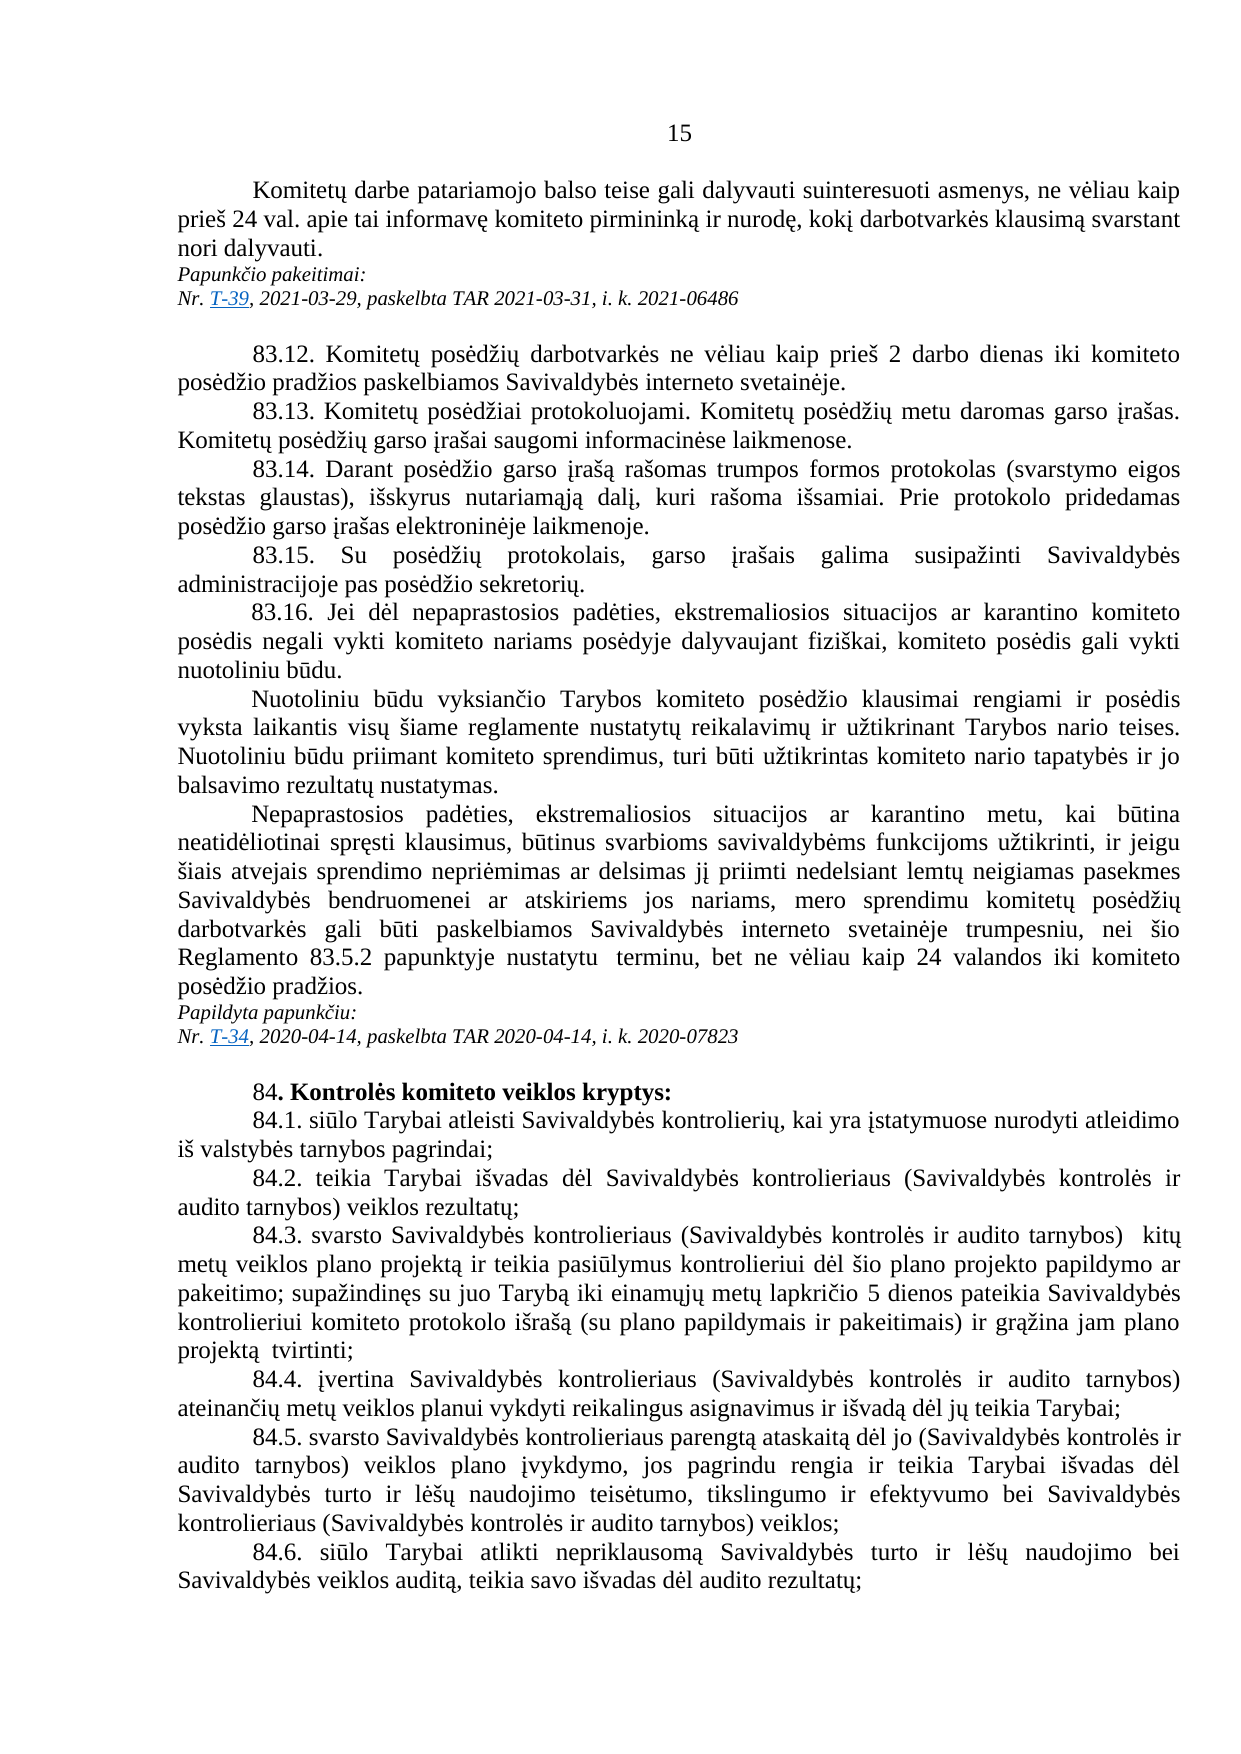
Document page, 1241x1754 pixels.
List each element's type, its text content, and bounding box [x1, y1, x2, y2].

text 84.1. siūlo Tarybai atleisti Savivaldybės kontrolierių, kai yra įstatymuose nurodyti atleidimo iš valstybės tarnybos pagrindai; [177, 1106, 1181, 1163]
text Komitetų darbe patariamojo balso teise gali dalyvauti suinteresuoti asmenys, ne vėliau kaip prieš 24 val. apie tai informavę komiteto pirmininką ir nurodę, kokį darbotvarkės klausimą svarstant nori dalyvauti. [177, 176, 1181, 262]
text Papildyta papunkčiu: [177, 1000, 1181, 1024]
text 84.4. įvertina Savivaldybės kontrolieriaus (Savivaldybės kontrolės ir audito tarnybos) ateinančių metų veiklos planui vykdyti reikalingus asignavimus ir išvadą dėl jų teikia Tarybai; [177, 1364, 1181, 1422]
text Papunkčio pakeitimai: [177, 262, 1181, 286]
text 83.12. Komitetų posėdžių darbotvarkės ne vėliau kaip prieš 2 darbo dienas iki komiteto posėdžio pradžios paskelbiamos Savivaldybės interneto svetainėje. [177, 339, 1181, 396]
text 84.3. svarsto Savivaldybės kontrolieriaus (Savivaldybės kontrolės ir audito tarnybos) kitų metų veiklos plano projektą ir teikia pasiūlymus kontrolieriui dėl šio plano projekto papildymo ar pakeitimo; supažindinęs su juo Tarybą iki einamųjų metų lapkričio 5 dienos pateikia Savivaldybės kontrolieriui komiteto protokolo išrašą (su plano papildymais ir pakeitimais) ir grąžina jam plano projektą tvirtinti; [177, 1221, 1181, 1364]
text 84.5. svarsto Savivaldybės kontrolieriaus parengtą ataskaitą dėl jo (Savivaldybės kontrolės ir audito tarnybos) veiklos plano įvykdymo, jos pagrindu rengia ir teikia Tarybai išvadas dėl Savivaldybės turto ir lėšų naudojimo teisėtumo, tikslingumo ir efektyvumo bei Savivaldybės kontrolieriaus (Savivaldybės kontrolės ir audito tarnybos) veiklos; [177, 1422, 1181, 1537]
text 84. Kontrolės komiteto veiklos kryptys: [177, 1077, 1181, 1106]
text 83.14. Darant posėdžio garso įrašą rašomas trumpos formos protokolas (svarstymo eigos tekstas glaustas), išskyrus nutariamąją dalį, kuri rašoma išsamiai. Prie protokolo pridedamas posėdžio garso įrašas elektroninėje laikmenoje. [177, 454, 1181, 540]
text 84.2. teikia Tarybai išvadas dėl Savivaldybės kontrolieriaus (Savivaldybės kontrolės ir audito tarnybos) veiklos rezultatų; [177, 1163, 1181, 1221]
text 83.13. Komitetų posėdžiai protokoluojami. Komitetų posėdžių metu daromas garso įrašas. Komitetų posėdžių garso įrašai saugomi informacinėse laikmenose. [177, 396, 1181, 454]
text 83.16. Jei dėl nepaprastosios padėties, ekstremaliosios situacijos ar karantino komiteto posėdis negali vykti komiteto nariams posėdyje dalyvaujant fiziškai, komiteto posėdis gali vykti nuotoliniu būdu. [177, 597, 1181, 684]
text Nepaprastosios padėties, ekstremaliosios situacijos ar karantino metu, kai būtina neatidėliotinai spręsti klausimus, būtinus svarbioms savivaldybėms funkcijoms užtikrinti, ir jeigu šiais atvejais sprendimo nepriėmimas ar delsimas jį priimti nedelsiant lemtų neigiamas pasekmes Savivaldybės bendruomenei ar atskiriems jos nariams, mero sprendimu komitetų posėdžių darbotvarkės gali būti paskelbiamos Savivaldybės interneto svetainėje trumpesniu, nei šio Reglamento 83.5.2 papunktyje nustatytu terminu, bet ne vėliau kaip 24 valandos iki komiteto posėdžio pradžios. [177, 799, 1181, 1000]
text 84.6. siūlo Tarybai atlikti nepriklausomą Savivaldybės turto ir lėšų naudojimo bei Savivaldybės veiklos auditą, teikia savo išvadas dėl audito rezultatų; [177, 1537, 1181, 1594]
text Nr. T-39, 2021-03-29, paskelbta TAR 2021-03-31, i. k. 2021-06486 [177, 286, 1181, 310]
text 83.15. Su posėdžių protokolais, garso įrašais galima susipažinti Savivaldybės administracijoje pas posėdžio sekretorių. [177, 540, 1181, 597]
text Nr. T-34, 2020-04-14, paskelbta TAR 2020-04-14, i. k. 2020-07823 [177, 1024, 1181, 1048]
text Nuotoliniu būdu vyksiančio Tarybos komiteto posėdžio klausimai rengiami ir posėdis vyksta laikantis visų šiame reglamente nustatytų reikalavimų ir užtikrinant Tarybos nario teises. Nuotoliniu būdu priimant komiteto sprendimus, turi būti užtikrintas komiteto nario tapatybės ir jo balsavimo rezultatų nustatymas. [177, 684, 1181, 799]
